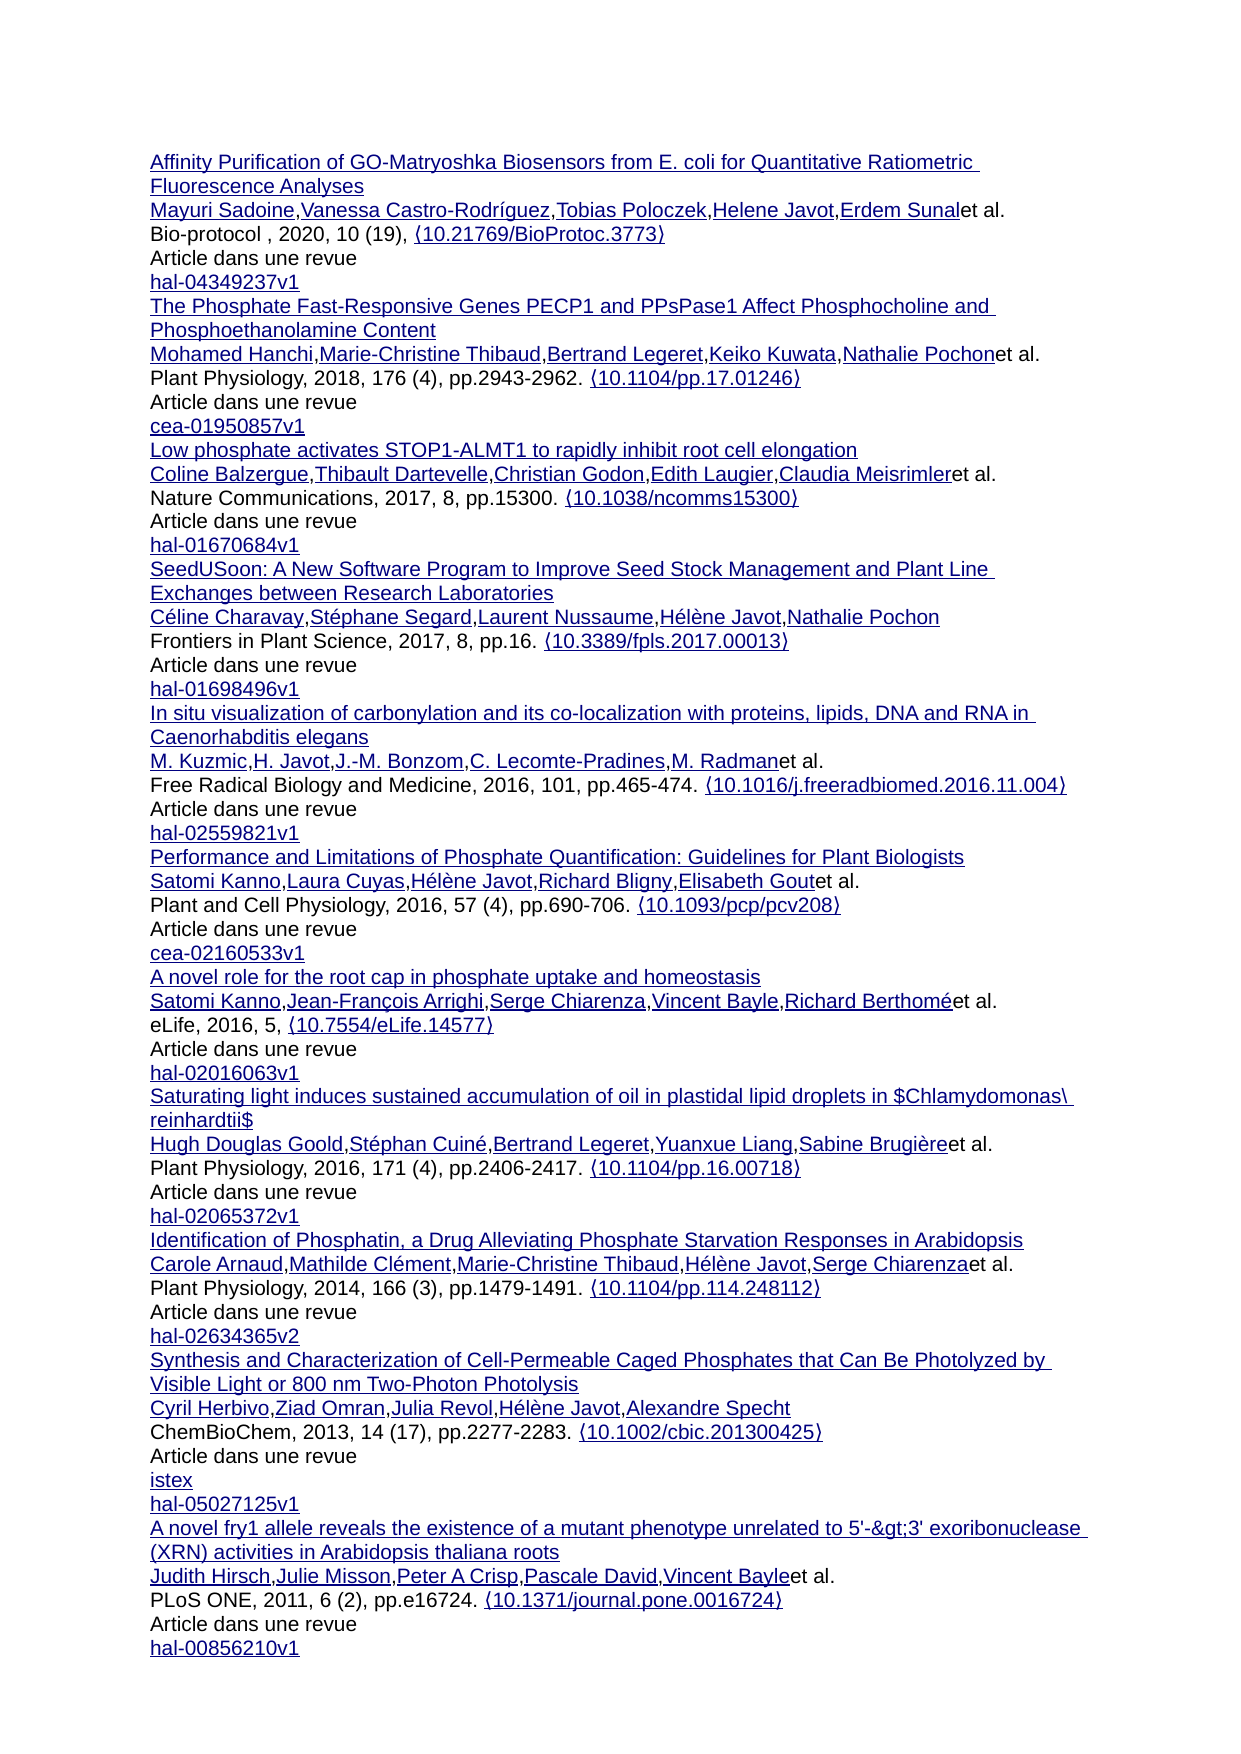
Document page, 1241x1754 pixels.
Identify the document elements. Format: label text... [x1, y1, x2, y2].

table_cell The Phosphate Fast-Responsive Genes PECP1 and PPsPase1 Affect Phosphocholine and Phosphoethanolamine Content Mohamed Hanchi,Marie-Christine Thibaud,Bertrand Legeret,Keiko Kuwata,Nathalie Pochonet al. Plant Physiology, 2018, 176 (4), pp.2943-2962. ⟨10.1104/pp.17.01246⟩ Article dans une revue cea-01950857v1 [150, 294, 1090, 437]
table_cell SeedUSoon: A New Software Program to Improve Seed Stock Management and Plant Line Exchanges between Research Laboratories Céline Charavay,Stéphane Segard,Laurent Nussaume,Hélène Javot,Nathalie Pochon Frontiers in Plant Science, 2017, 8, pp.16. ⟨10.3389/fpls.2017.00013⟩ Article dans une revue hal-01698496v1 [150, 557, 1090, 701]
table_cell Identification of Phosphatin, a Drug Alleviating Phosphate Starvation Responses in Arabidopsis Carole Arnaud,Mathilde Clément,Marie-Christine Thibaud,Hélène Javot,Serge Chiarenzaet al. Plant Physiology, 2014, 166 (3), pp.1479-1491. ⟨10.1104/pp.114.248112⟩ Article dans une revue hal-02634365v2 [150, 1228, 1090, 1348]
table_cell Saturating light induces sustained accumulation of oil in plastidal lipid droplets in $Chlamydomonas\ reinhardtii$ Hugh Douglas Goold,Stéphan Cuiné,Bertrand Legeret,Yuanxue Liang,Sabine Brugièreet al. Plant Physiology, 2016, 171 (4), pp.2406-2417. ⟨10.1104/pp.16.00718⟩ Article dans une revue hal-02065372v1 [150, 1084, 1090, 1228]
table_cell Affinity Purification of GO-Matryoshka Biosensors from E. coli for Quantitative Ratiometric Fluorescence Analyses Mayuri Sadoine,Vanessa Castro-Rodríguez,Tobias Poloczek,Helene Javot,Erdem Sunalet al. Bio-protocol , 2020, 10 (19), ⟨10.21769/BioProtoc.3773⟩ Article dans une revue hal-04349237v1 [150, 150, 1090, 294]
table_cell Performance and Limitations of Phosphate Quantification: Guidelines for Plant Biologists Satomi Kanno,Laura Cuyas,Hélène Javot,Richard Bligny,Elisabeth Goutet al. Plant and Cell Physiology, 2016, 57 (4), pp.690-706. ⟨10.1093/pcp/pcv208⟩ Article dans une revue cea-02160533v1 [150, 845, 1090, 964]
table_cell Low phosphate activates STOP1-ALMT1 to rapidly inhibit root cell elongation Coline Balzergue,Thibault Dartevelle,Christian Godon,Edith Laugier,Claudia Meisrimleret al. Nature Communications, 2017, 8, pp.15300. ⟨10.1038/ncomms15300⟩ Article dans une revue hal-01670684v1 [150, 438, 1090, 557]
table_cell A novel role for the root cap in phosphate uptake and homeostasis Satomi Kanno,Jean-François Arrighi,Serge Chiarenza,Vincent Bayle,Richard Berthoméet al. eLife, 2016, 5, ⟨10.7554/eLife.14577⟩ Article dans une revue hal-02016063v1 [150, 965, 1090, 1084]
table_cell Synthesis and Characterization of Cell‐Permeable Caged Phosphates that Can Be Photolyzed by Visible Light or 800 nm Two‐Photon Photolysis Cyril Herbivo,Ziad Omran,Julia Revol,Hélène Javot,Alexandre Specht ChemBioChem, 2013, 14 (17), pp.2277-2283. ⟨10.1002/cbic.201300425⟩ Article dans une revue istex hal-05027125v1 [150, 1348, 1090, 1516]
table_cell In situ visualization of carbonylation and its co-localization with proteins, lipids, DNA and RNA in Caenorhabditis elegans M. Kuzmic,H. Javot,J.-M. Bonzom,C. Lecomte-Pradines,M. Radmanet al. Free Radical Biology and Medicine, 2016, 101, pp.465-474. ⟨10.1016/j.freeradbiomed.2016.11.004⟩ Article dans une revue hal-02559821v1 [150, 701, 1090, 845]
table_cell A novel fry1 allele reveals the existence of a mutant phenotype unrelated to 5'-&gt;3' exoribonuclease (XRN) activities in Arabidopsis thaliana roots Judith Hirsch,Julie Misson,Peter A Crisp,Pascale David,Vincent Bayleet al. PLoS ONE, 2011, 6 (2), pp.e16724. ⟨10.1371/journal.pone.0016724⟩ Article dans une revue hal-00856210v1 [150, 1516, 1090, 1659]
